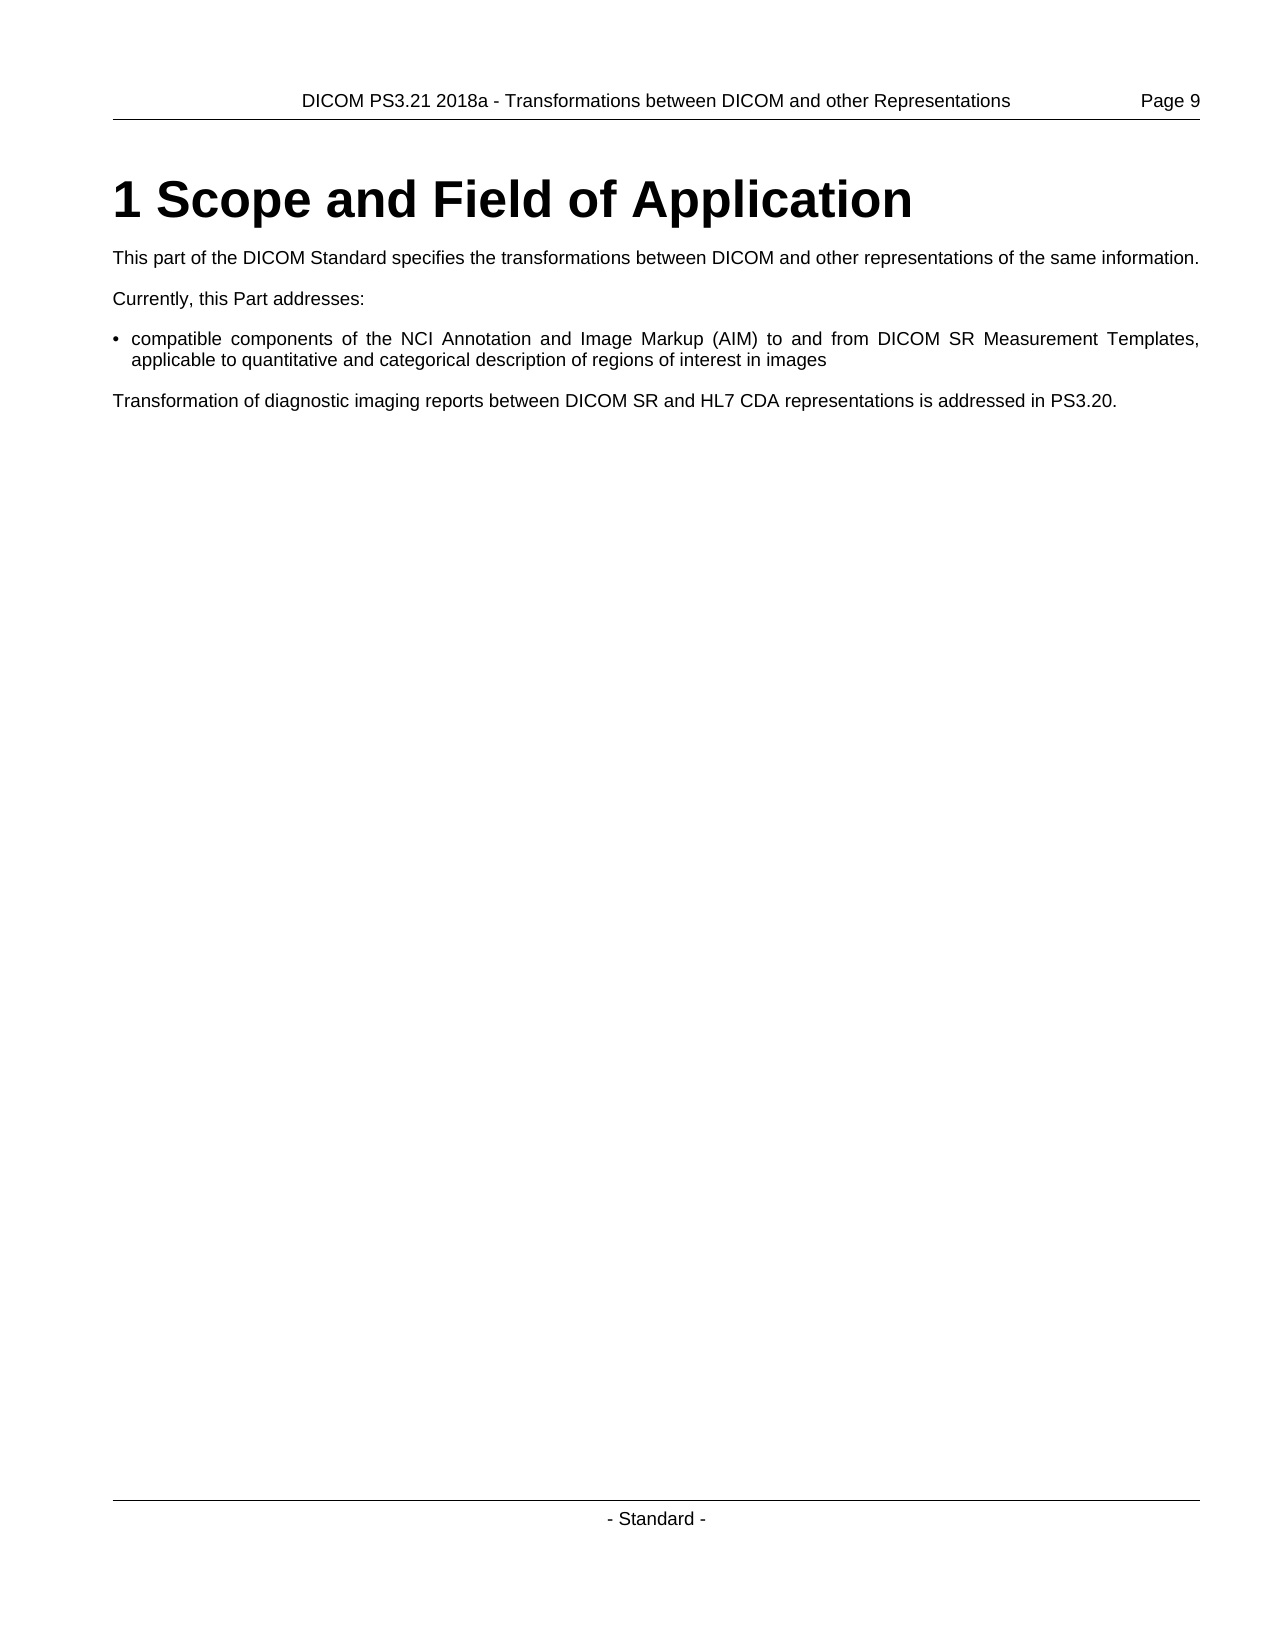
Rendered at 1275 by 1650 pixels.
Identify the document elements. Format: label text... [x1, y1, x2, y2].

text This part of the DICOM Standard specifies the transformations between DICOM and other representations of the same information. [112, 247, 1200, 269]
list compatible components of the NCI Annotation and Image Markup (AIM) to and from DICOM SR Measurement Templates, applicable to quantitative and categorical description of regions of interest in images [112, 328, 1200, 371]
text Transformation of diagnostic imaging reports between DICOM SR and HL7 CDA representations is addressed in PS3.20. [112, 389, 1200, 411]
text Currently, this Part addresses: [112, 287, 1200, 309]
text 1 Scope and Field of Application [112, 169, 1200, 228]
